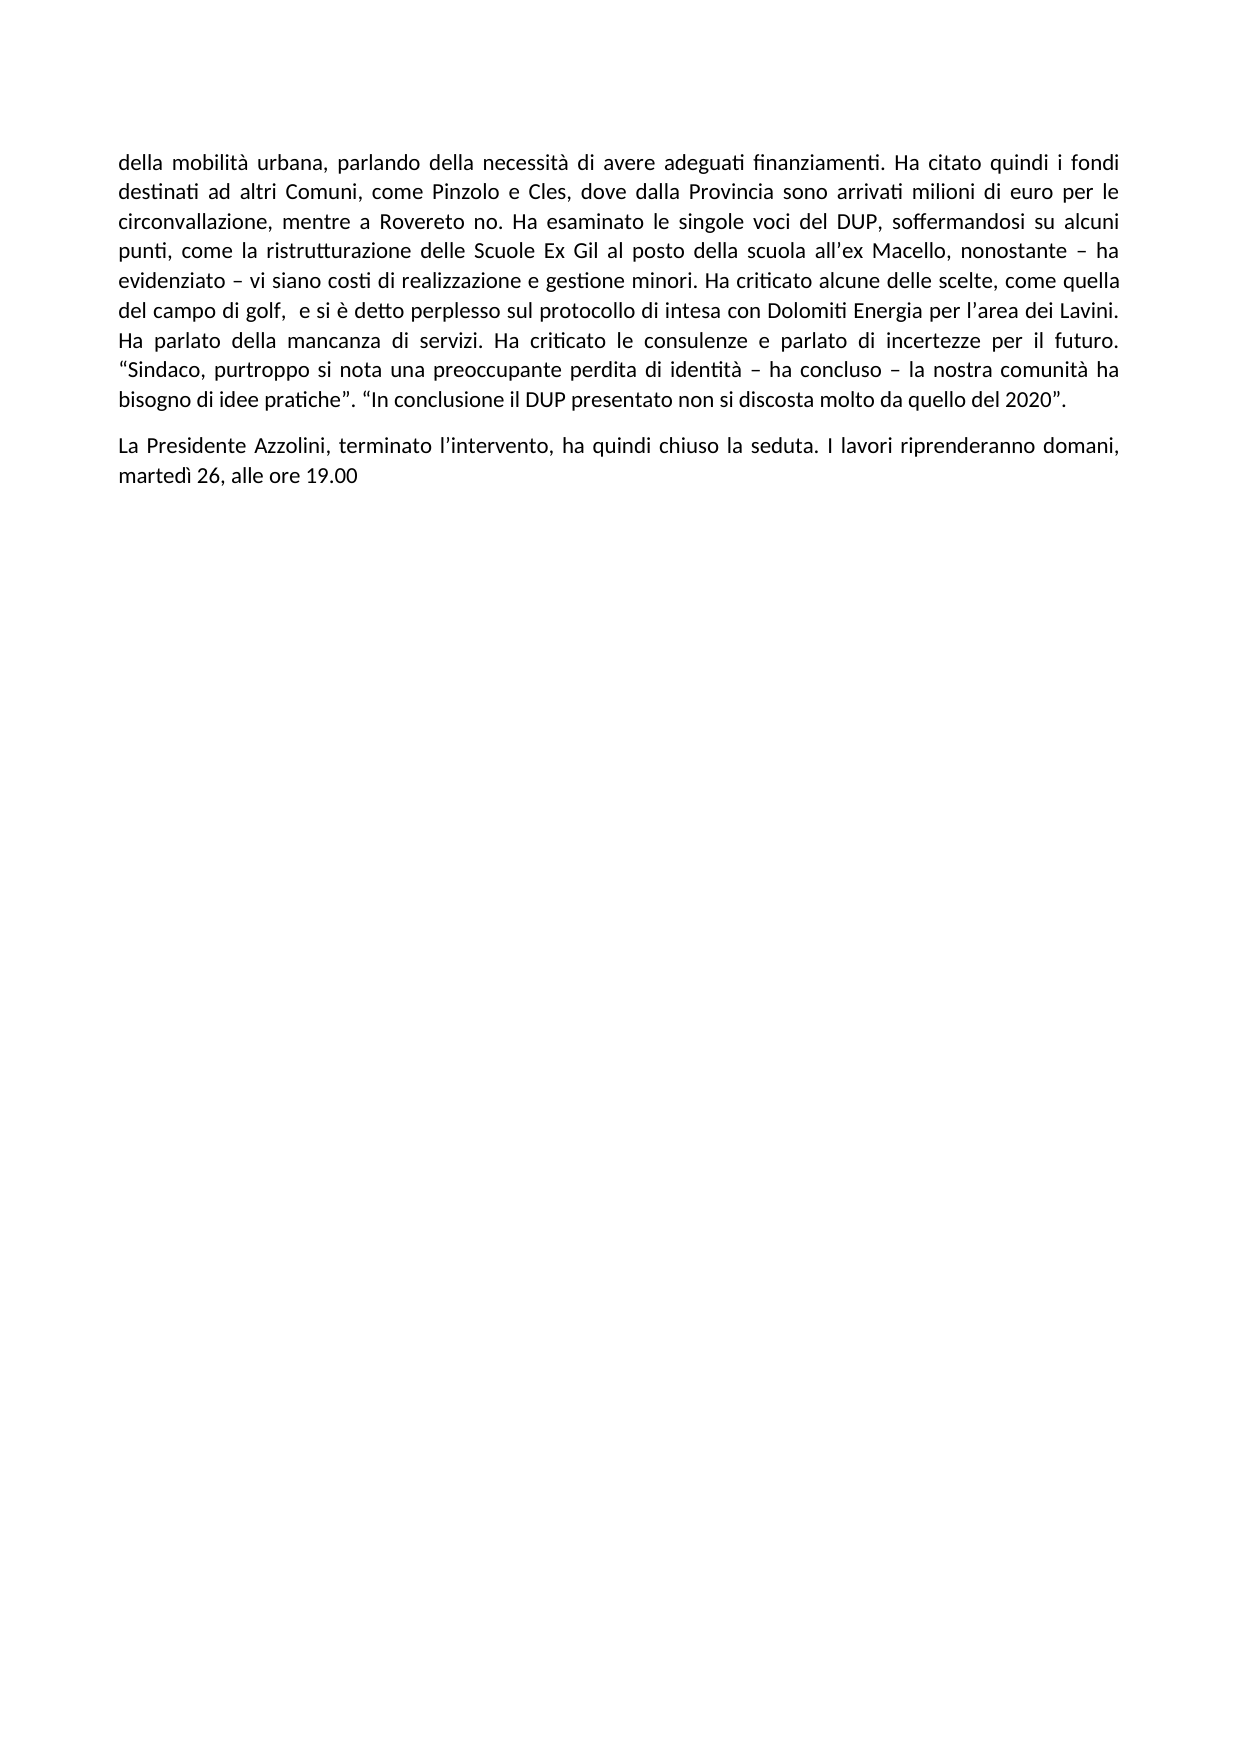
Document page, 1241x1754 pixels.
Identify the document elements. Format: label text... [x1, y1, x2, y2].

text della mobilità urbana, parlando della necessità di avere adeguati finanziamenti. Ha citato quindi i fondi destinati ad altri Comuni, come Pinzolo e Cles, dove dalla Provincia sono arrivati milioni di euro per le circonvallazione, mentre a Rovereto no. Ha esaminato le singole voci del DUP, soffermandosi su alcuni punti, come la ristrutturazione delle Scuole Ex Gil al posto della scuola all’ex Macello, nonostante – ha evidenziato – vi siano costi di realizzazione e gestione minori. Ha criticato alcune delle scelte, come quella del campo di golf, e si è detto perplesso sul protocollo di intesa con Dolomiti Energia per l’area dei Lavini. Ha parlato della mancanza di servizi. Ha criticato le consulenze e parlato di incertezze per il futuro. “Sindaco, purtroppo si nota una preoccupante perdita di identità – ha concluso – la nostra comunità ha bisogno di idee pratiche”. “In conclusione il DUP presentato non si discosta molto da quello del 2020”. [118, 148, 1122, 413]
text La Presidente Azzolini, terminato l’intervento, ha quindi chiuso la seduta. I lavori riprenderanno domani, martedì 26, alle ore 19.00 [118, 431, 1122, 489]
